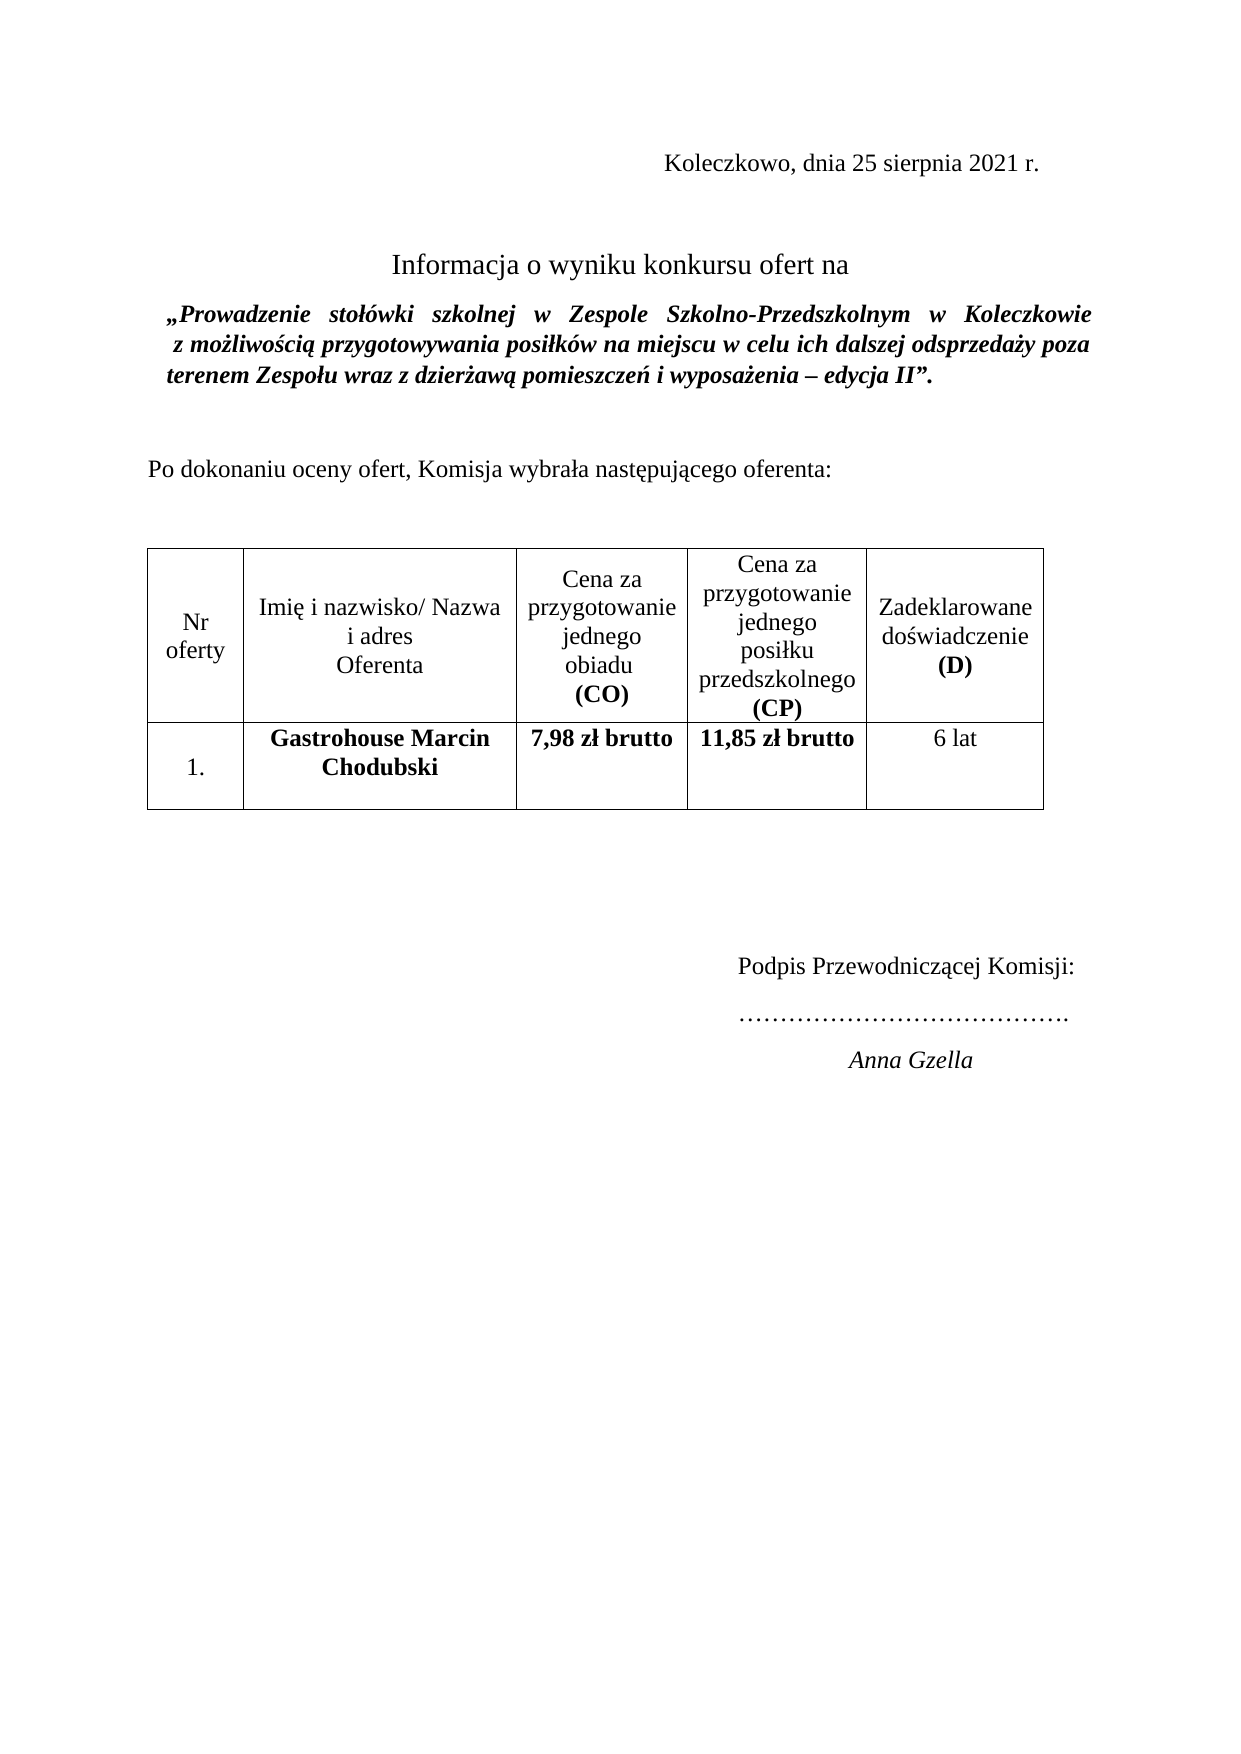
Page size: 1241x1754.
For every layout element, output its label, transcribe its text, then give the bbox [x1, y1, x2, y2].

table_cell 7,98 zł brutto [517, 723, 687, 809]
text Informacja o wyniku konkursu ofert na [148, 247, 1093, 280]
text „Prowadzenie stołówki szkolnej w Zespole Szkolno-Przedszkolnym w Koleczkowie z możliwością przygotowywania posiłków na miejscu w celu ich dalszej odsprzedaży poza terenem Zespołu wraz z dzierżawą pomieszczeń i wyposażenia – edycja II”. [166, 299, 1093, 389]
table_cell 11,85 zł brutto [688, 723, 866, 809]
table_cell Gastrohouse Marcin Chodubski [244, 723, 516, 809]
table_header Zadeklarowane doświadczenie (D) [867, 549, 1043, 722]
text …………………………………. [148, 998, 1093, 1027]
table_cell 6 lat [867, 723, 1043, 809]
text Koleczkowo, dnia 25 sierpnia 2021 r. [664, 148, 1093, 176]
table_header Nr oferty [148, 549, 243, 722]
table_cell 1. [148, 723, 243, 809]
table_header Cena za przygotowanie jednego posiłku przedszkolnego (CP) [688, 549, 866, 722]
text Podpis Przewodniczącej Komisji: [148, 951, 1093, 980]
text Po dokonaniu oceny ofert, Komisja wybrała następującego oferenta: [148, 454, 1093, 483]
text Anna Gzella [148, 1046, 1093, 1074]
table_header Imię i nazwisko/ Nazwa i adres Oferenta [244, 549, 516, 722]
table_header Cena za przygotowanie jednego obiadu (CO) [517, 549, 687, 722]
